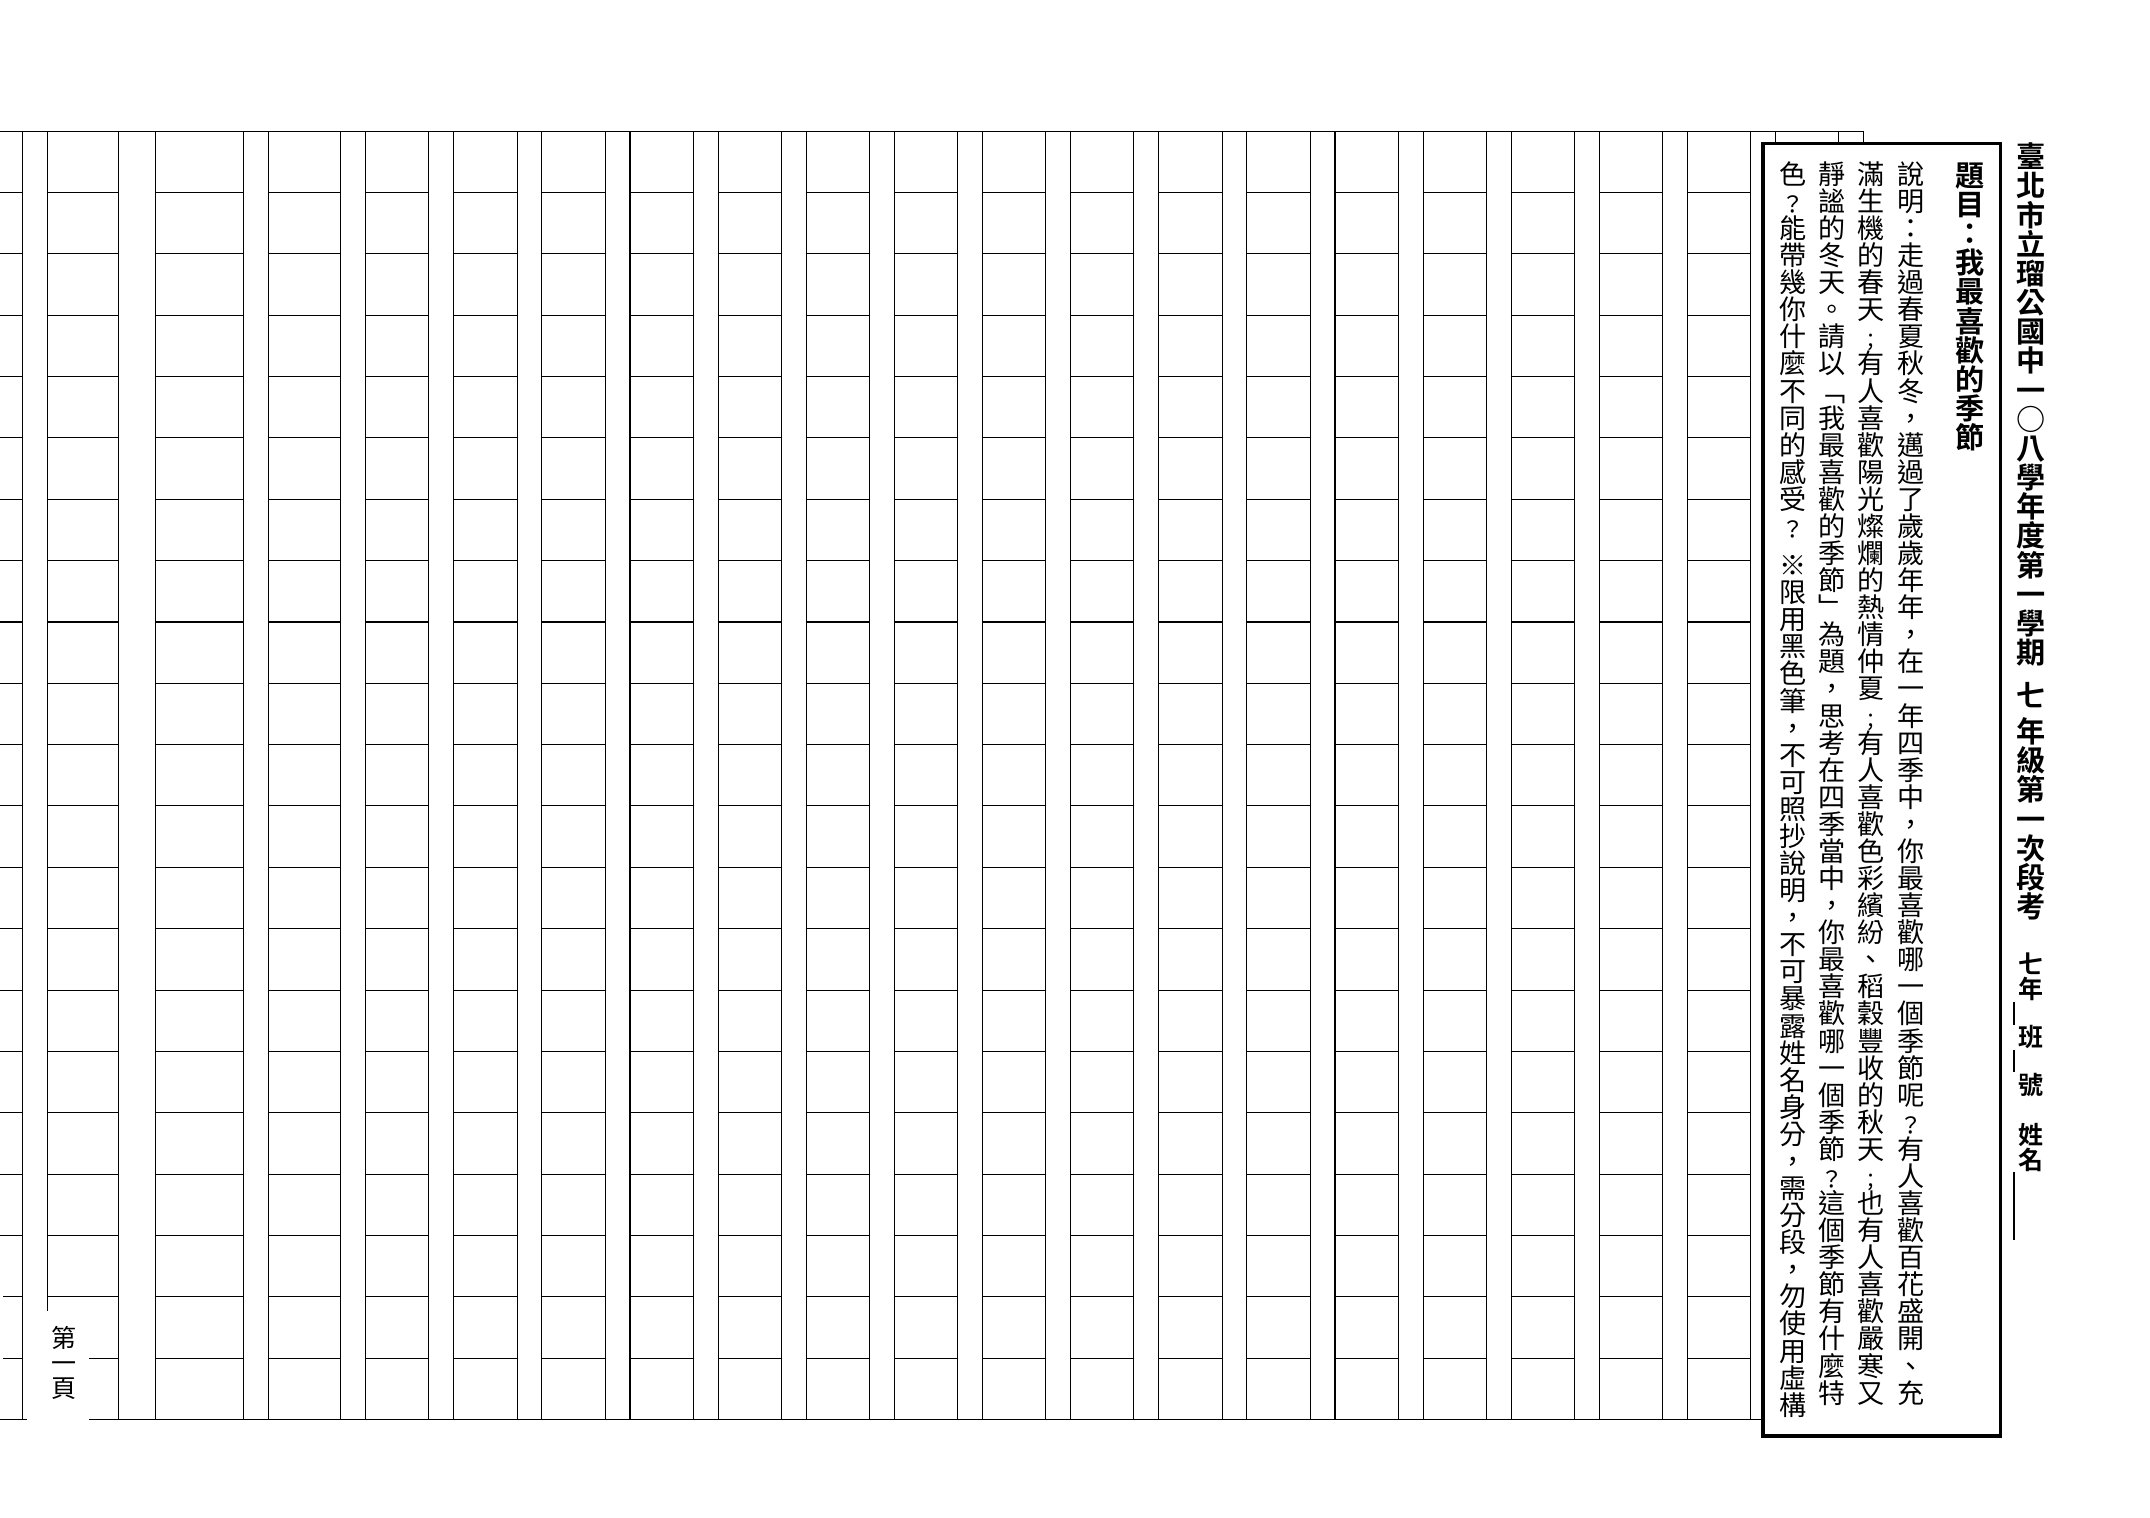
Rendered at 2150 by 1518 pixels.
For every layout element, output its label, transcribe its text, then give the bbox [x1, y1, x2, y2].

table_cell [1512, 254, 1574, 314]
table_cell [1159, 500, 1222, 560]
table_cell [983, 193, 1045, 253]
table_cell [1512, 806, 1574, 867]
table_cell [807, 1359, 869, 1419]
table_cell [454, 438, 517, 499]
table_cell [1688, 623, 1750, 683]
table_cell [1071, 623, 1133, 683]
table_cell [269, 623, 340, 683]
table_header [1134, 132, 1158, 1419]
table_cell [156, 745, 243, 805]
table_cell [1336, 1297, 1398, 1358]
table_cell [1336, 316, 1398, 376]
table_cell [807, 193, 869, 253]
table_header [366, 132, 428, 192]
table_cell [1512, 1297, 1574, 1358]
table_cell [895, 623, 957, 683]
table_cell [807, 745, 869, 805]
table_cell [1424, 500, 1486, 560]
table_cell [1512, 1359, 1574, 1419]
table_header [1159, 132, 1222, 192]
table_cell [1247, 806, 1310, 867]
table_cell [542, 1297, 605, 1358]
table_cell [983, 561, 1045, 621]
table_cell [1071, 500, 1133, 560]
table_cell [48, 929, 118, 989]
table_cell [983, 684, 1045, 744]
table_header [542, 132, 605, 192]
table_cell [156, 868, 243, 928]
table_cell [895, 377, 957, 437]
table_cell [269, 438, 340, 499]
table_cell [0, 377, 22, 437]
table_cell [156, 377, 243, 437]
table_header [518, 132, 541, 1419]
table_cell [269, 806, 340, 867]
text 臺北市立瑠公國中一○八學年度第一學期 七 年級第一次段考 七年 班 號 姓名 [1993, 142, 2068, 1459]
table_cell [156, 684, 243, 744]
table_cell [631, 377, 693, 437]
table_cell [542, 1359, 605, 1419]
table_cell [631, 316, 693, 376]
table_cell [895, 254, 957, 314]
table_cell [719, 684, 781, 744]
table_cell [454, 991, 517, 1051]
table_cell [269, 1359, 340, 1419]
table_cell [1512, 500, 1574, 560]
table_cell [48, 1052, 118, 1112]
table_cell [0, 1236, 22, 1296]
table_cell [1600, 806, 1662, 867]
table_cell [1071, 254, 1133, 314]
table_cell [1600, 438, 1662, 499]
table_cell [983, 500, 1045, 560]
table_cell [1336, 806, 1398, 867]
table_cell [983, 1297, 1045, 1358]
table_cell [269, 1113, 340, 1173]
table_cell [1600, 1052, 1662, 1112]
table_cell [1071, 1175, 1133, 1235]
table_cell [895, 1175, 957, 1235]
table_cell [1071, 316, 1133, 376]
table_cell [366, 806, 428, 867]
table_cell [1512, 1175, 1574, 1235]
table_cell [1071, 1236, 1133, 1296]
table_cell [454, 623, 517, 683]
table_cell [454, 316, 517, 376]
table_cell [1600, 1359, 1662, 1419]
table_cell [1159, 316, 1222, 376]
table_cell [1247, 868, 1310, 928]
table_cell [542, 1236, 605, 1296]
table_header [23, 132, 47, 1419]
table_cell [1336, 623, 1398, 683]
table_cell [542, 500, 605, 560]
table_cell [631, 929, 693, 989]
table_cell [631, 1113, 693, 1173]
table_cell [1247, 254, 1310, 314]
table_cell [807, 929, 869, 989]
text 第一頁 [45, 1326, 82, 1408]
table_cell [807, 316, 869, 376]
table_header [1688, 132, 1750, 192]
table_cell [1512, 1236, 1574, 1296]
table_cell [631, 868, 693, 928]
table_cell [454, 377, 517, 437]
table_cell [454, 806, 517, 867]
table_cell [48, 1297, 118, 1358]
table_cell [895, 745, 957, 805]
table_cell [269, 1236, 340, 1296]
table_cell [1071, 868, 1133, 928]
text 說明：走過春夏秋冬，邁過了歲歲年年，在一年四季中，你最喜歡哪一個季節呢﹖有人喜歡百花盛開、充滿生機的春天﹔有人喜歡陽光燦爛的熱情仲夏﹔有人喜歡色彩繽紛、稻穀豐收的秋天﹔也有人喜歡嚴寒又靜謐的冬天。請以「我最喜歡的季節」為題，思考在四季當中，你最喜歡哪一個季節﹖這個季節有什麼特色﹖能帶幾你什麼不同的感受﹖ ※限用黑色筆，不可照抄說明，不可暴露姓名身分，需分段，勿使用虛構小說體。 [1772, 160, 1930, 1419]
table_header [631, 132, 693, 192]
table_cell [631, 806, 693, 867]
table_cell [1424, 806, 1486, 867]
table_cell [1071, 684, 1133, 744]
table_header [454, 132, 517, 192]
table_cell [807, 500, 869, 560]
table_cell [1512, 991, 1574, 1051]
table_cell [48, 316, 118, 376]
table_cell [895, 438, 957, 499]
table_cell [0, 1359, 22, 1419]
table_cell [1600, 377, 1662, 437]
table_cell [807, 806, 869, 867]
table_cell [542, 1113, 605, 1173]
table_cell [1247, 377, 1310, 437]
table_cell [1336, 868, 1398, 928]
table_cell [1688, 316, 1750, 376]
table_cell [1424, 745, 1486, 805]
table_cell [454, 929, 517, 989]
table_cell [1512, 868, 1574, 928]
table_cell [983, 1052, 1045, 1112]
table_cell [542, 254, 605, 314]
table_cell [366, 1297, 428, 1358]
table_cell [89, 1359, 118, 1419]
table_cell [1336, 1113, 1398, 1173]
table_cell [1247, 1175, 1310, 1235]
table_cell [454, 745, 517, 805]
table_cell [1247, 438, 1310, 499]
table_header [0, 132, 22, 192]
table_cell [807, 1052, 869, 1112]
table_cell [0, 1175, 22, 1235]
table_cell [1512, 623, 1574, 683]
table_cell [1247, 561, 1310, 621]
table_cell [156, 1236, 243, 1296]
table_cell [983, 316, 1045, 376]
table_header [1839, 132, 1863, 142]
table_cell [1688, 1297, 1750, 1358]
table_header [1776, 132, 1838, 142]
table_cell [895, 1359, 957, 1419]
table_cell [48, 1175, 118, 1235]
table_cell [269, 868, 340, 928]
table_cell [1247, 623, 1310, 683]
table_cell [1159, 1052, 1222, 1112]
table_cell [895, 868, 957, 928]
table_cell [983, 1236, 1045, 1296]
table_header [958, 132, 982, 1419]
table_cell [269, 316, 340, 376]
table_cell [1336, 684, 1398, 744]
table_cell [542, 623, 605, 683]
table_cell [454, 1297, 517, 1358]
table_cell [366, 1113, 428, 1173]
table_cell [0, 745, 22, 805]
table_cell [0, 500, 22, 560]
table_cell [1600, 1297, 1662, 1358]
table_header [895, 132, 957, 192]
table_header [429, 132, 453, 1419]
table_cell [807, 868, 869, 928]
table_header [1223, 132, 1246, 1419]
table_cell [1336, 1052, 1398, 1112]
table_cell [1600, 745, 1662, 805]
table_header [244, 132, 268, 1419]
table_cell [983, 254, 1045, 314]
table_cell [269, 500, 340, 560]
table_cell [1247, 929, 1310, 989]
table_cell [454, 1113, 517, 1173]
table_cell [269, 1297, 340, 1358]
table_cell [542, 377, 605, 437]
table_cell [631, 438, 693, 499]
table_cell [156, 929, 243, 989]
table_cell [454, 254, 517, 314]
table_cell [454, 500, 517, 560]
table_cell [1424, 1236, 1486, 1296]
table_cell [269, 254, 340, 314]
table_cell [1424, 1113, 1486, 1173]
table_cell [1512, 438, 1574, 499]
table_cell [366, 254, 428, 314]
table_cell [1424, 254, 1486, 314]
table_header [1424, 132, 1486, 192]
table_cell [1600, 623, 1662, 683]
table_cell [1600, 929, 1662, 989]
table_cell [807, 1236, 869, 1296]
table_cell [0, 929, 22, 989]
table_cell [1512, 929, 1574, 989]
table_cell [983, 745, 1045, 805]
table_cell [1336, 500, 1398, 560]
table_cell [895, 991, 957, 1051]
table_cell [269, 684, 340, 744]
table_cell [366, 623, 428, 683]
table_cell [1424, 991, 1486, 1051]
table_cell [895, 929, 957, 989]
table_cell [1159, 193, 1222, 253]
table_cell [1071, 1297, 1133, 1358]
table_cell [1247, 1113, 1310, 1173]
table_cell [1159, 868, 1222, 928]
table_cell [1336, 254, 1398, 314]
table_cell [631, 1359, 693, 1419]
table_cell [1600, 1113, 1662, 1173]
table_cell [1159, 1175, 1222, 1235]
table_cell [156, 991, 243, 1051]
table_cell [48, 745, 118, 805]
table_cell [269, 991, 340, 1051]
table_cell [807, 684, 869, 744]
table_cell [807, 561, 869, 621]
table_cell [1247, 991, 1310, 1051]
table_cell [0, 438, 22, 499]
table_cell [1071, 1052, 1133, 1112]
table_cell [1336, 929, 1398, 989]
table_cell [0, 868, 22, 928]
table_cell [1512, 1113, 1574, 1173]
table_cell [0, 991, 22, 1051]
table_cell [269, 1052, 340, 1112]
table_header [48, 132, 118, 192]
table_cell [269, 377, 340, 437]
table_cell [895, 1236, 957, 1296]
table_cell [1159, 438, 1222, 499]
table_cell [719, 1297, 781, 1358]
table_header [870, 132, 894, 1419]
table_cell [0, 316, 22, 376]
table_cell [366, 561, 428, 621]
table_cell [719, 1113, 781, 1173]
table_cell [269, 193, 340, 253]
table_cell [542, 1175, 605, 1235]
table_cell [631, 1052, 693, 1112]
table_cell [1159, 1236, 1222, 1296]
table_cell [1688, 929, 1750, 989]
table_cell [1159, 806, 1222, 867]
table_cell [542, 1052, 605, 1112]
table_cell [983, 377, 1045, 437]
table_cell [1159, 623, 1222, 683]
table_cell [1688, 377, 1750, 437]
table_cell [48, 868, 118, 928]
table_cell [631, 1236, 693, 1296]
table_cell [1247, 1297, 1310, 1358]
table_cell [366, 316, 428, 376]
table_cell [1071, 1113, 1133, 1173]
table_cell [156, 1113, 243, 1173]
table_cell [366, 1052, 428, 1112]
text 題目：我最喜歡的季節 [1949, 160, 1991, 1419]
table_cell [1688, 438, 1750, 499]
table_cell [542, 193, 605, 253]
table_cell [542, 684, 605, 744]
table_cell [895, 1113, 957, 1173]
table_cell [1159, 561, 1222, 621]
table_header [269, 132, 340, 192]
table_header [119, 132, 155, 1419]
table_cell [454, 868, 517, 928]
table_cell [1688, 1175, 1750, 1235]
table_cell [719, 1052, 781, 1112]
table_cell [156, 438, 243, 499]
table_cell [719, 1359, 781, 1419]
table_header [1487, 132, 1511, 1419]
table_cell [1159, 745, 1222, 805]
table_cell [1424, 1359, 1486, 1419]
table_cell [48, 806, 118, 867]
table_cell [719, 1175, 781, 1235]
table_cell [1247, 684, 1310, 744]
table_cell [366, 377, 428, 437]
table_cell [366, 991, 428, 1051]
table_cell [1424, 868, 1486, 928]
table_cell [1159, 254, 1222, 314]
table_cell [1336, 438, 1398, 499]
table_cell [1424, 623, 1486, 683]
table_cell [631, 745, 693, 805]
table_cell [895, 193, 957, 253]
table_cell [0, 561, 22, 621]
table_cell [1600, 684, 1662, 744]
table_cell [983, 929, 1045, 989]
table_cell [719, 193, 781, 253]
table_cell [1688, 745, 1750, 805]
table_cell [156, 1297, 243, 1358]
table_cell [1071, 377, 1133, 437]
table_cell [366, 1236, 428, 1296]
table_cell [0, 806, 22, 867]
table_cell [807, 991, 869, 1051]
table_cell [719, 623, 781, 683]
table_cell [1071, 1359, 1133, 1419]
table_cell [1688, 1052, 1750, 1112]
table_cell [1424, 316, 1486, 376]
table_cell [1071, 193, 1133, 253]
table_header [1575, 132, 1599, 1419]
table_cell [48, 684, 118, 744]
table_cell [156, 561, 243, 621]
table_cell [983, 623, 1045, 683]
table_cell [983, 1113, 1045, 1173]
table_cell [1071, 438, 1133, 499]
table_cell [542, 868, 605, 928]
table_cell [1512, 377, 1574, 437]
table_cell [366, 438, 428, 499]
table_cell [983, 1359, 1045, 1419]
table_cell [895, 1052, 957, 1112]
table_cell [454, 684, 517, 744]
table_cell [719, 438, 781, 499]
table_cell [454, 1175, 517, 1235]
table_cell [1688, 193, 1750, 253]
table_cell [1159, 929, 1222, 989]
table_cell [1424, 438, 1486, 499]
table_cell [1071, 745, 1133, 805]
table_cell [1688, 1113, 1750, 1173]
table_cell [719, 929, 781, 989]
table_cell [454, 1052, 517, 1112]
table_cell [1424, 1175, 1486, 1235]
table_cell [631, 1175, 693, 1235]
table_cell [1159, 684, 1222, 744]
table_cell [0, 684, 22, 744]
table_cell [1159, 1113, 1222, 1173]
table_cell [156, 193, 243, 253]
table_cell [1688, 561, 1750, 621]
table_cell [1071, 991, 1133, 1051]
table_header [1600, 132, 1662, 192]
table_cell [269, 929, 340, 989]
table_cell [1424, 1297, 1486, 1358]
table_cell [1688, 1359, 1750, 1419]
table_cell [1159, 1297, 1222, 1358]
table_cell [48, 1236, 118, 1296]
table_cell [983, 991, 1045, 1051]
table_cell [3, 1297, 22, 1358]
table_cell [1247, 500, 1310, 560]
table_cell [895, 561, 957, 621]
table_cell [807, 1113, 869, 1173]
table_cell [1424, 684, 1486, 744]
table_cell [366, 745, 428, 805]
table_cell [48, 623, 118, 683]
table_cell [631, 623, 693, 683]
table_cell [1688, 991, 1750, 1051]
table_cell [48, 500, 118, 560]
table_cell [366, 929, 428, 989]
table_cell [807, 623, 869, 683]
table_cell [156, 1175, 243, 1235]
table_cell [1336, 1175, 1398, 1235]
table_cell [1424, 929, 1486, 989]
table_cell [366, 500, 428, 560]
table_cell [895, 500, 957, 560]
table_cell [0, 1113, 22, 1173]
table_cell [48, 438, 118, 499]
table_cell [631, 561, 693, 621]
table_cell [1688, 500, 1750, 560]
table_cell [454, 193, 517, 253]
table_cell [1424, 377, 1486, 437]
table_cell [156, 623, 243, 683]
table_cell [1247, 193, 1310, 253]
table_header [1046, 132, 1070, 1419]
table_cell [719, 561, 781, 621]
table_cell [1688, 684, 1750, 744]
table_cell [631, 991, 693, 1051]
table_cell [0, 254, 22, 314]
table_header [341, 132, 365, 1419]
table_cell [1247, 316, 1310, 376]
table_cell [1336, 193, 1398, 253]
table_cell [1600, 991, 1662, 1051]
table_cell [1071, 806, 1133, 867]
table_cell [807, 254, 869, 314]
table_cell [1512, 316, 1574, 376]
table_cell [1600, 316, 1662, 376]
table_cell [1512, 1052, 1574, 1112]
table_cell [366, 1175, 428, 1235]
table_cell [1336, 1236, 1398, 1296]
table_cell [1247, 1052, 1310, 1112]
table_cell [895, 806, 957, 867]
table_cell [48, 1113, 118, 1173]
table_cell [719, 377, 781, 437]
table_cell [542, 316, 605, 376]
table_cell [454, 561, 517, 621]
table_cell [983, 806, 1045, 867]
table_cell [366, 868, 428, 928]
table_cell [631, 193, 693, 253]
table_cell [1424, 193, 1486, 253]
table_header [1512, 132, 1574, 192]
table_cell [269, 1175, 340, 1235]
table_cell [631, 1297, 693, 1358]
table_cell [719, 1236, 781, 1296]
table_cell [1600, 254, 1662, 314]
table_cell [983, 1175, 1045, 1235]
table_cell [895, 1297, 957, 1358]
table_cell [542, 745, 605, 805]
table_cell [542, 806, 605, 867]
table_header [1071, 132, 1133, 192]
table_cell [1159, 377, 1222, 437]
table_cell [719, 991, 781, 1051]
table_cell [719, 500, 781, 560]
table_header [719, 132, 781, 192]
table_cell [156, 1052, 243, 1112]
table_cell [454, 1359, 517, 1419]
table_cell [1336, 1359, 1398, 1419]
table_cell [269, 745, 340, 805]
table_cell [719, 254, 781, 314]
table_cell [1600, 500, 1662, 560]
table_cell [542, 561, 605, 621]
table_cell [48, 193, 118, 253]
table_header [1399, 132, 1423, 1419]
table_cell [269, 561, 340, 621]
table_cell [807, 377, 869, 437]
table_cell [1600, 561, 1662, 621]
table_cell [542, 991, 605, 1051]
table_cell [631, 254, 693, 314]
table_cell [1071, 929, 1133, 989]
table_cell [48, 254, 118, 314]
table_cell [983, 438, 1045, 499]
table_cell [1159, 1359, 1222, 1419]
table_cell [1600, 868, 1662, 928]
table_cell [1600, 1175, 1662, 1235]
table_cell [1336, 377, 1398, 437]
table_cell [1600, 1236, 1662, 1296]
table_cell [1336, 991, 1398, 1051]
table_cell [895, 684, 957, 744]
table_cell [983, 868, 1045, 928]
table_header [807, 132, 869, 192]
table_cell [542, 929, 605, 989]
table_header [156, 132, 243, 192]
table_cell [1424, 1052, 1486, 1112]
table_cell [1336, 745, 1398, 805]
table_cell [1688, 806, 1750, 867]
table_header [983, 132, 1045, 192]
table_header [1311, 132, 1334, 1419]
table_cell [156, 316, 243, 376]
table_cell [1247, 1236, 1310, 1296]
table_cell [719, 316, 781, 376]
table_cell [48, 991, 118, 1051]
table_cell [366, 193, 428, 253]
table_cell [807, 438, 869, 499]
table_cell [156, 1359, 243, 1419]
table_header [606, 132, 629, 1419]
table_header [694, 132, 718, 1419]
table_cell [807, 1175, 869, 1235]
table_cell [1688, 254, 1750, 314]
table_cell [1071, 561, 1133, 621]
table_header [1247, 132, 1310, 192]
table_cell [1424, 561, 1486, 621]
table_cell [0, 193, 22, 253]
table_cell [1512, 561, 1574, 621]
table_cell [1688, 1236, 1750, 1296]
table_header [782, 132, 806, 1419]
table_cell [156, 500, 243, 560]
table_cell [1247, 1359, 1310, 1419]
table_cell [156, 806, 243, 867]
table_cell [542, 438, 605, 499]
table_cell [1512, 684, 1574, 744]
table_cell [719, 868, 781, 928]
table_cell [719, 745, 781, 805]
table_cell [1600, 193, 1662, 253]
table_cell [366, 1359, 428, 1419]
table_cell [631, 500, 693, 560]
table_cell [48, 377, 118, 437]
table_cell [719, 806, 781, 867]
table_cell [1512, 193, 1574, 253]
table_cell [1512, 745, 1574, 805]
table_header [1336, 132, 1398, 192]
table_cell [0, 1052, 22, 1112]
table_cell [454, 1236, 517, 1296]
table_header [1751, 132, 1775, 1419]
table_cell [895, 316, 957, 376]
table_cell [1336, 561, 1398, 621]
table_cell [156, 254, 243, 314]
table_cell [366, 684, 428, 744]
table_header [1663, 132, 1687, 1419]
table_cell [48, 561, 118, 621]
table_cell [1247, 745, 1310, 805]
table_cell [631, 684, 693, 744]
table_cell [807, 1297, 869, 1358]
table_cell [1159, 991, 1222, 1051]
table_cell [0, 623, 22, 683]
table_cell [1688, 868, 1750, 928]
